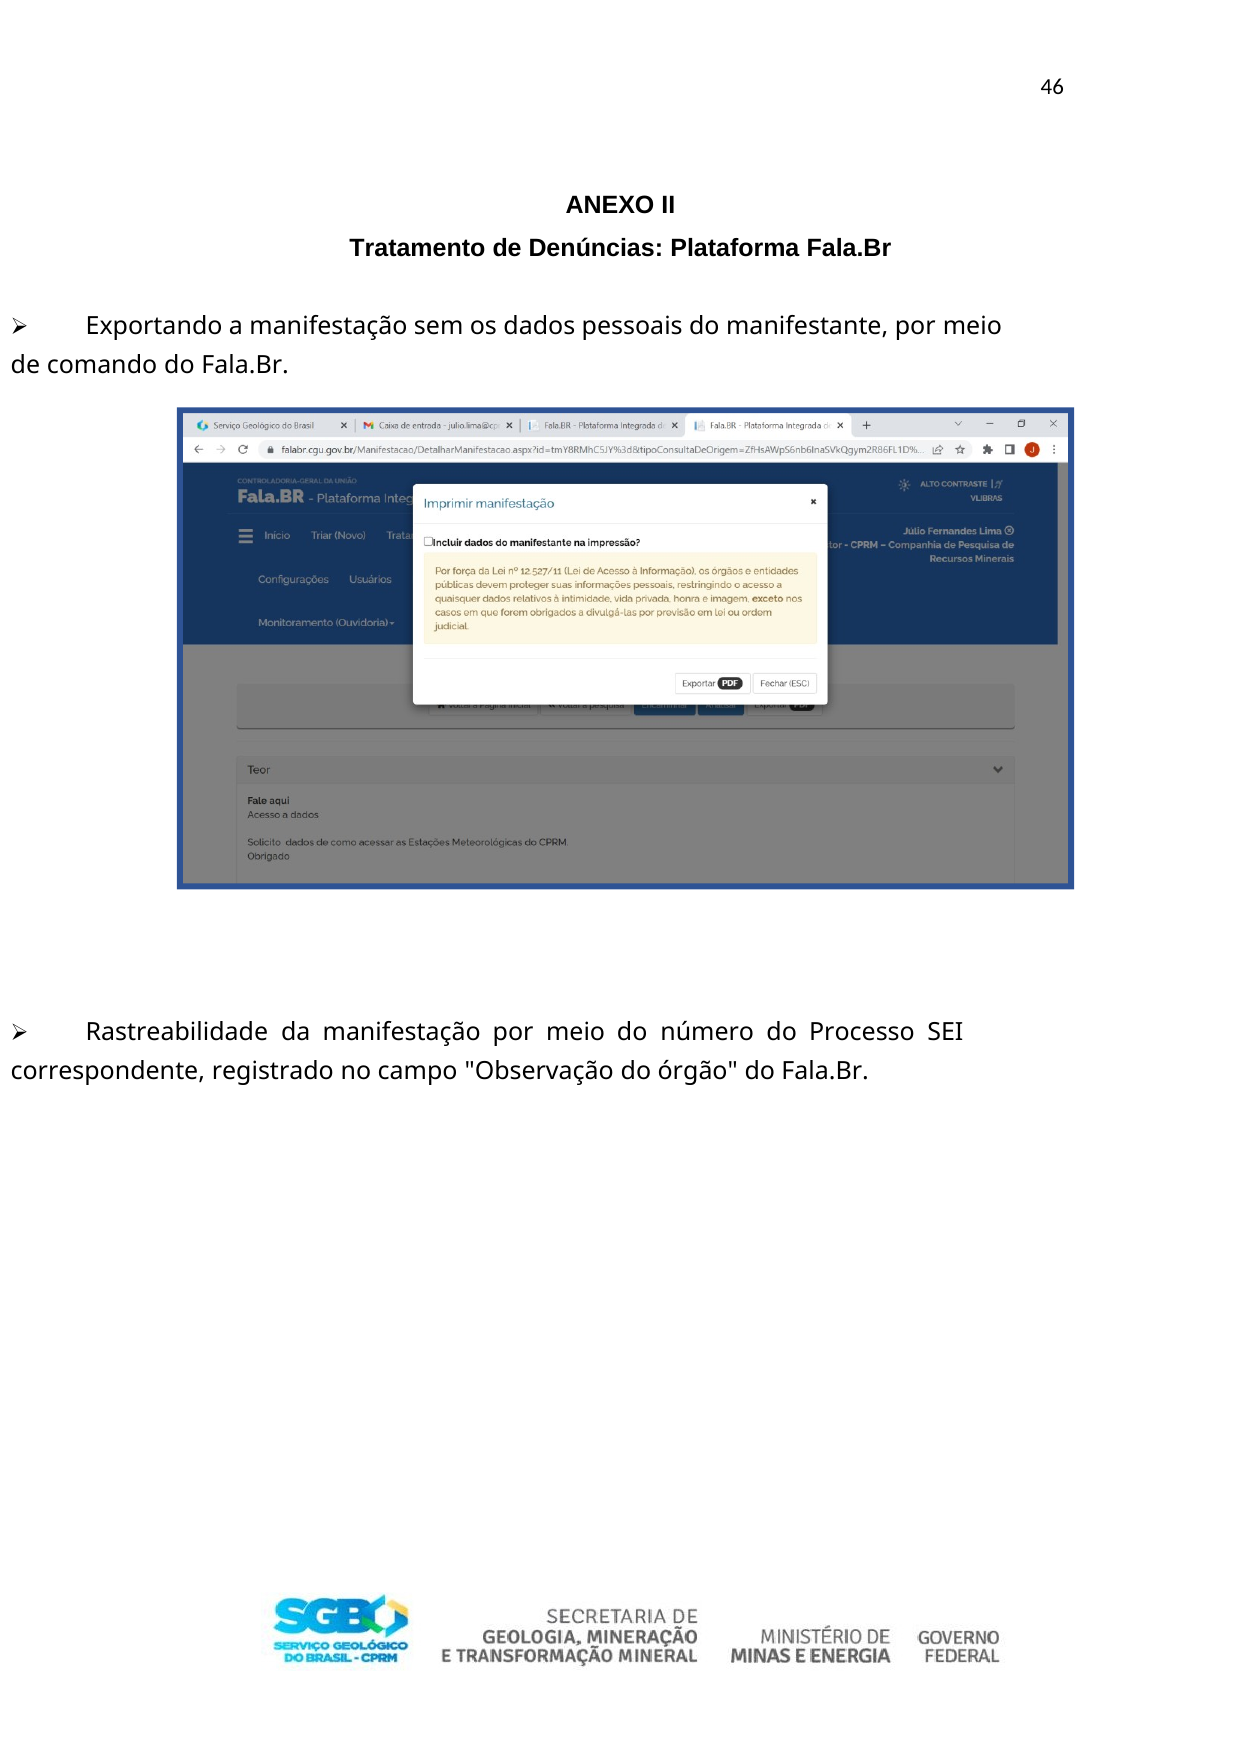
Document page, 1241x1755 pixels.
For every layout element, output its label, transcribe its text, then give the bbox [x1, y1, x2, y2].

subtitle ANEXO II [189, 190, 1051, 219]
text Tratamento de Denúncias: Plataforma Fala.Br [189, 233, 1051, 262]
list Exportando a manifestação sem os dados pessoais do manifestante, por meio de comando do Fala.Br. [10, 308, 1029, 381]
list Rastreabilidade da manifestação por meio do número do Processo SEI correspondente, registrado no campo "Observação do órgão" do Fala.Br. [10, 1014, 1064, 1087]
